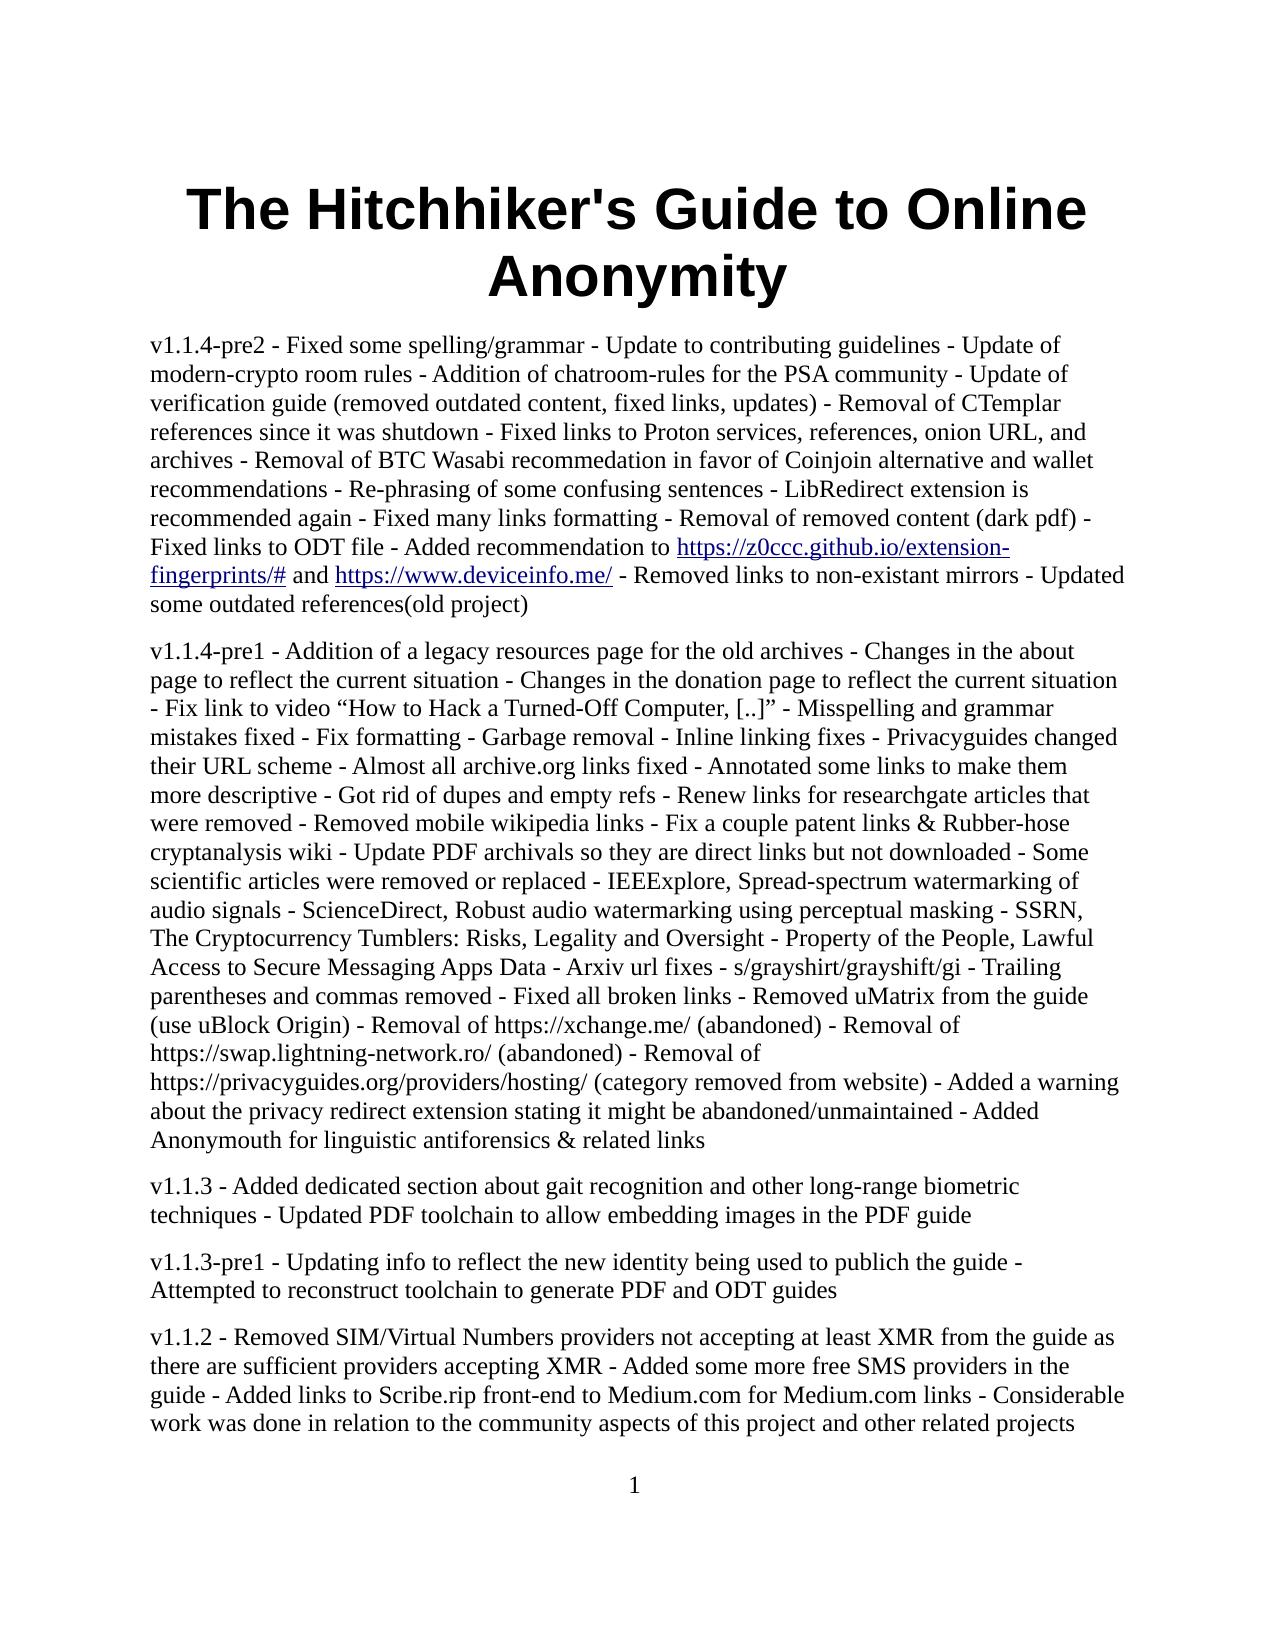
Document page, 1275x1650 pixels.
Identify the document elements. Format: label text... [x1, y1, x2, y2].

title The Hitchhiker's Guide to Online Anonymity [150, 175, 1125, 309]
text v1.1.4-pre2 - Fixed some spelling/grammar - Update to contributing guidelines - Update of modern-crypto room rules - Addition of chatroom-rules for the PSA community - Update of verification guide (removed outdated content, fixed links, updates) - Removal of CTemplar references since it was shutdown - Fixed links to Proton services, references, onion URL, and archives - Removal of BTC Wasabi recommedation in favor of Coinjoin alternative and wallet recommendations - Re-phrasing of some confusing sentences - LibRedirect extension is recommended again - Fixed many links formatting - Removal of removed content (dark pdf) - Fixed links to ODT file - Added recommendation to https://z0ccc.github.io/extension-fingerprints/# and https://www.deviceinfo.me/ - Removed links to non-existant mirrors - Updated some outdated references(old project) [150, 331, 1125, 618]
text v1.1.2 - Removed SIM/Virtual Numbers providers not accepting at least XMR from the guide as there are sufficient providers accepting XMR - Added some more free SMS providers in the guide - Added links to Scribe.rip front-end to Medium.com for Medium.com links - Considerable work was done in relation to the community aspects of this project and other related projects [150, 1322, 1125, 1437]
text v1.1.4-pre1 - Addition of a legacy resources page for the old archives - Changes in the about page to reflect the current situation - Changes in the donation page to reflect the current situation - Fix link to video “How to Hack a Turned-Off Computer, [..]” - Misspelling and grammar mistakes fixed - Fix formatting - Garbage removal - Inline linking fixes - Privacyguides changed their URL scheme - Almost all archive.org links fixed - Annotated some links to make them more descriptive - Got rid of dupes and empty refs - Renew links for researchgate articles that were removed - Removed mobile wikipedia links - Fix a couple patent links & Rubber-hose cryptanalysis wiki - Update PDF archivals so they are direct links but not downloaded - Some scientific articles were removed or replaced - IEEExplore, Spread-spectrum watermarking of audio signals - ScienceDirect, Robust audio watermarking using perceptual masking - SSRN, The Cryptocurrency Tumblers: Risks, Legality and Oversight - Property of the People, Lawful Access to Secure Messaging Apps Data - Arxiv url fixes - s/grayshirt/grayshift/gi - Trailing parentheses and commas removed - Fixed all broken links - Removed uMatrix from the guide (use uBlock Origin) - Removal of https://xchange.me/ (abandoned) - Removal of https://swap.lightning-network.ro/ (abandoned) - Removal of https://privacyguides.org/providers/hosting/ (category removed from website) - Added a warning about the privacy redirect extension stating it might be abandoned/unmaintained - Added Anonymouth for linguistic antiforensics & related links [150, 636, 1125, 1153]
text v1.1.3-pre1 - Updating info to reflect the new identity being used to publich the guide - Attempted to reconstruct toolchain to generate PDF and ODT guides [150, 1247, 1125, 1304]
text v1.1.3 - Added dedicated section about gait recognition and other long-range biometric techniques - Updated PDF toolchain to allow embedding images in the PDF guide [150, 1171, 1125, 1229]
